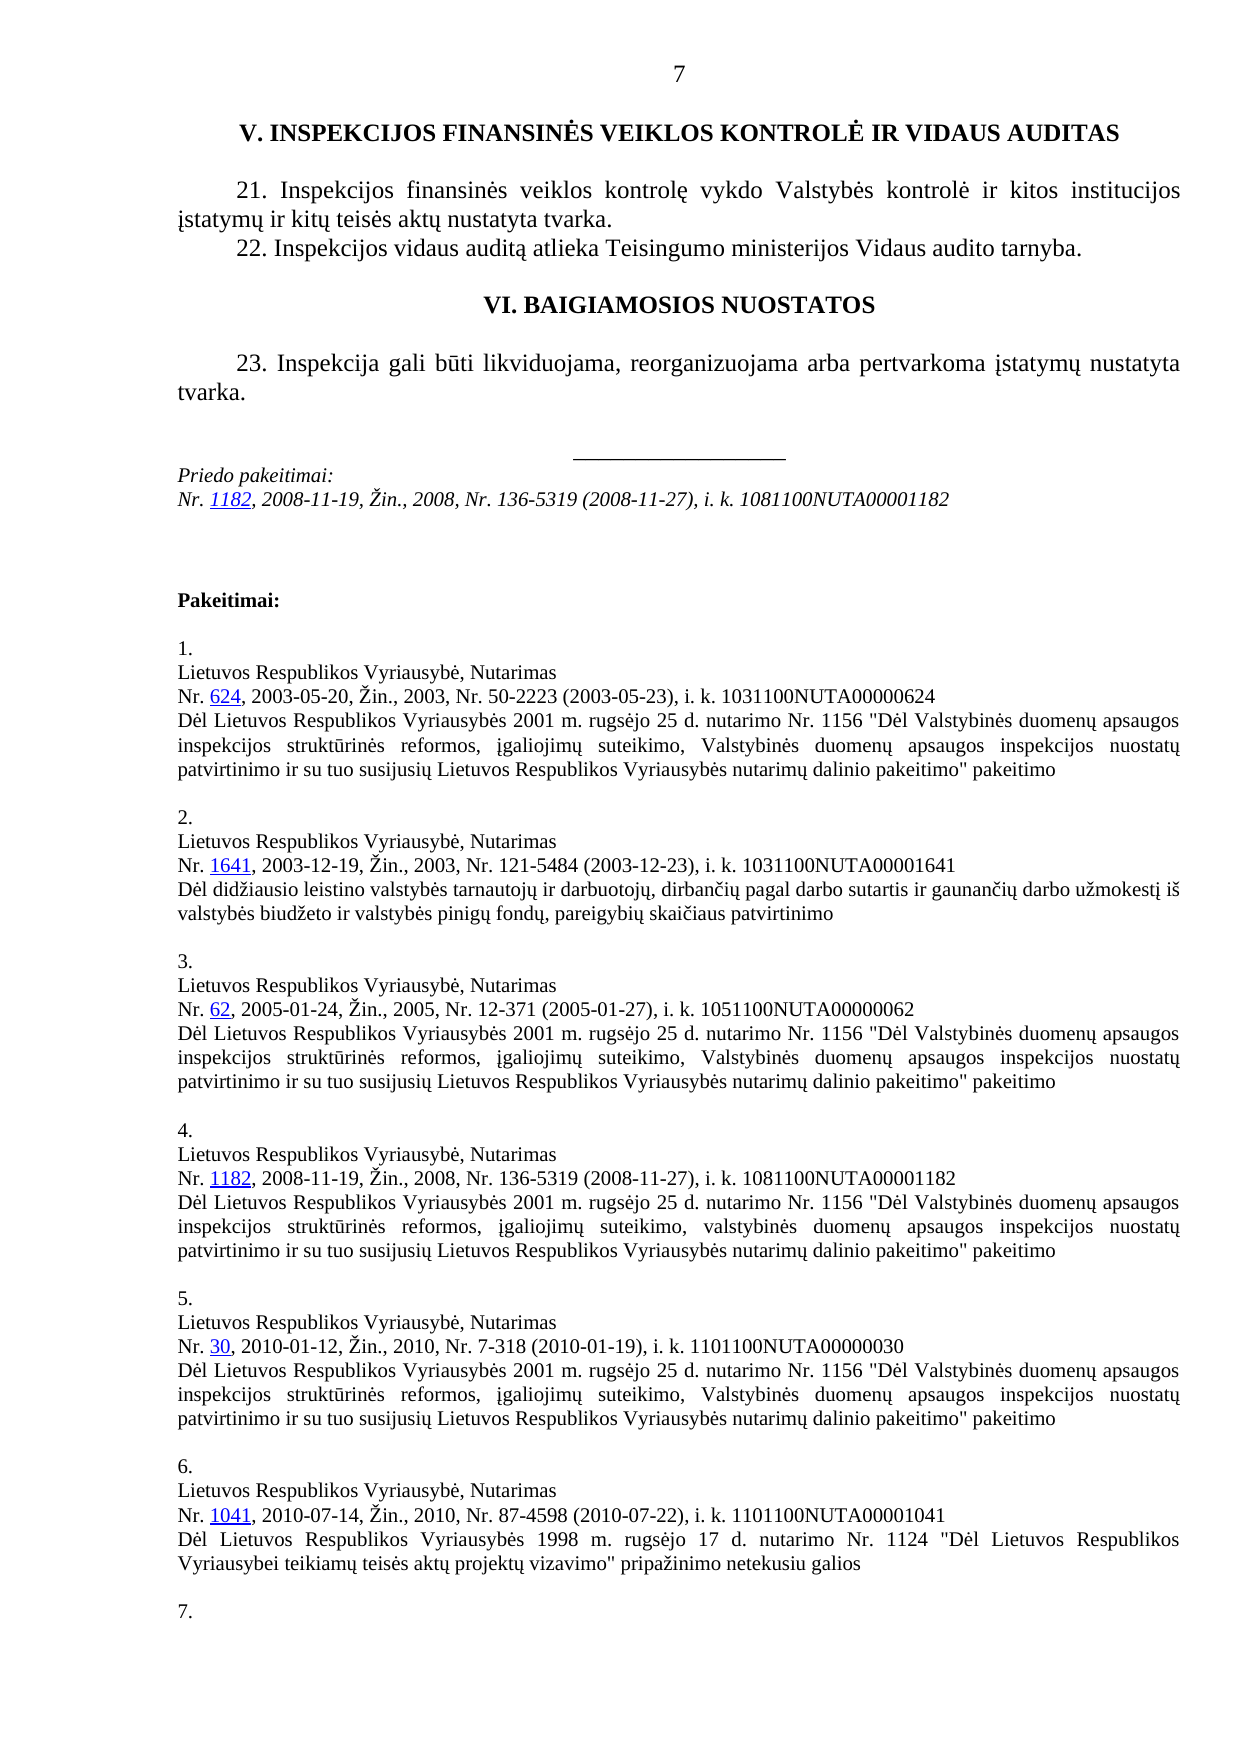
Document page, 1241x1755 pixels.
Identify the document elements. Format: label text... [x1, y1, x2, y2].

text Priedo pakeitimai: [177, 463, 1181, 487]
text Lietuvos Respublikos Vyriausybė, Nutarimas [177, 973, 1181, 997]
text Nr. 1041, 2010-07-14, Žin., 2010, Nr. 87-4598 (2010-07-22), i. k. 1101100NUTA00001041 [177, 1502, 1181, 1527]
text Dėl didžiausio leistino valstybės tarnautojų ir darbuotojų, dirbančių pagal darbo sutartis ir gaunančių darbo užmokestį iš valstybės biudžeto ir valstybės pinigų fondų, pareigybių skaičiaus patvirtinimo [177, 877, 1181, 925]
text Dėl Lietuvos Respublikos Vyriausybės 2001 m. rugsėjo 25 d. nutarimo Nr. 1156 "Dėl Valstybinės duomenų apsaugos inspekcijos struktūrinės reformos, įgaliojimų suteikimo, Valstybinės duomenų apsaugos inspekcijos nuostatų patvirtinimo ir su tuo susijusių Lietuvos Respublikos Vyriausybės nutarimų dalinio pakeitimo" pakeitimo [177, 708, 1181, 781]
text V. INSPEKCIJOS FINANSINĖS VEIKLOS KONTROLĖ ir vidaus auditas [177, 118, 1181, 147]
text Dėl Lietuvos Respublikos Vyriausybės 1998 m. rugsėjo 17 d. nutarimo Nr. 1124 "Dėl Lietuvos Respublikos Vyriausybei teikiamų teisės aktų projektų vizavimo" pripažinimo netekusiu galios [177, 1527, 1181, 1575]
text Dėl Lietuvos Respublikos Vyriausybės 2001 m. rugsėjo 25 d. nutarimo Nr. 1156 "Dėl Valstybinės duomenų apsaugos inspekcijos struktūrinės reformos, įgaliojimų suteikimo, Valstybinės duomenų apsaugos inspekcijos nuostatų patvirtinimo ir su tuo susijusių Lietuvos Respublikos Vyriausybės nutarimų dalinio pakeitimo" pakeitimo [177, 1021, 1181, 1093]
text Nr. 30, 2010-01-12, Žin., 2010, Nr. 7-318 (2010-01-19), i. k. 1101100NUTA00000030 [177, 1334, 1181, 1358]
text Lietuvos Respublikos Vyriausybė, Nutarimas [177, 829, 1181, 853]
text Nr. 1182, 2008-11-19, Žin., 2008, Nr. 136-5319 (2008-11-27), i. k. 1081100NUTA00001182 [177, 1166, 1181, 1190]
text Dėl Lietuvos Respublikos Vyriausybės 2001 m. rugsėjo 25 d. nutarimo Nr. 1156 "Dėl Valstybinės duomenų apsaugos inspekcijos struktūrinės reformos, įgaliojimų suteikimo, Valstybinės duomenų apsaugos inspekcijos nuostatų patvirtinimo ir su tuo susijusių Lietuvos Respublikos Vyriausybės nutarimų dalinio pakeitimo" pakeitimo [177, 1358, 1181, 1430]
text 22. Inspekcijos vidaus auditą atlieka Teisingumo ministerijos Vidaus audito tarnyba. [177, 233, 1181, 262]
text 2. [177, 805, 1181, 829]
text _________________ [177, 434, 1181, 463]
text Nr. 1641, 2003-12-19, Žin., 2003, Nr. 121-5484 (2003-12-23), i. k. 1031100NUTA00001641 [177, 853, 1181, 877]
text 6. [177, 1454, 1181, 1478]
text Lietuvos Respublikos Vyriausybė, Nutarimas [177, 1310, 1181, 1334]
text 1. [177, 636, 1181, 660]
text Nr. 1182, 2008-11-19, Žin., 2008, Nr. 136-5319 (2008-11-27), i. k. 1081100NUTA00001182 [177, 487, 1181, 511]
text 21. Inspekcijos finansinės veiklos kontrolę vykdo Valstybės kontrolė ir kitos institucijos įstatymų ir kitų teisės aktų nustatyta tvarka. [177, 176, 1181, 233]
text Dėl Lietuvos Respublikos Vyriausybės 2001 m. rugsėjo 25 d. nutarimo Nr. 1156 "Dėl Valstybinės duomenų apsaugos inspekcijos struktūrinės reformos, įgaliojimų suteikimo, valstybinės duomenų apsaugos inspekcijos nuostatų patvirtinimo ir su tuo susijusių Lietuvos Respublikos Vyriausybės nutarimų dalinio pakeitimo" pakeitimo [177, 1190, 1181, 1262]
text 7. [177, 1599, 1181, 1623]
text 23. Inspekcija gali būti likviduojama, reorganizuojama arba pertvarkoma įstatymų nustatyta tvarka. [177, 348, 1181, 406]
text 5. [177, 1286, 1181, 1310]
text 3. [177, 949, 1181, 973]
text Nr. 624, 2003-05-20, Žin., 2003, Nr. 50-2223 (2003-05-23), i. k. 1031100NUTA00000624 [177, 684, 1181, 708]
text Pakeitimai: [177, 588, 1181, 612]
text VI. BAIGIAMOSIOS NUOSTATOS [177, 291, 1181, 319]
text Lietuvos Respublikos Vyriausybė, Nutarimas [177, 1142, 1181, 1166]
text 4. [177, 1117, 1181, 1142]
text Nr. 62, 2005-01-24, Žin., 2005, Nr. 12-371 (2005-01-27), i. k. 1051100NUTA00000062 [177, 997, 1181, 1021]
text Lietuvos Respublikos Vyriausybė, Nutarimas [177, 1478, 1181, 1502]
text Lietuvos Respublikos Vyriausybė, Nutarimas [177, 660, 1181, 684]
